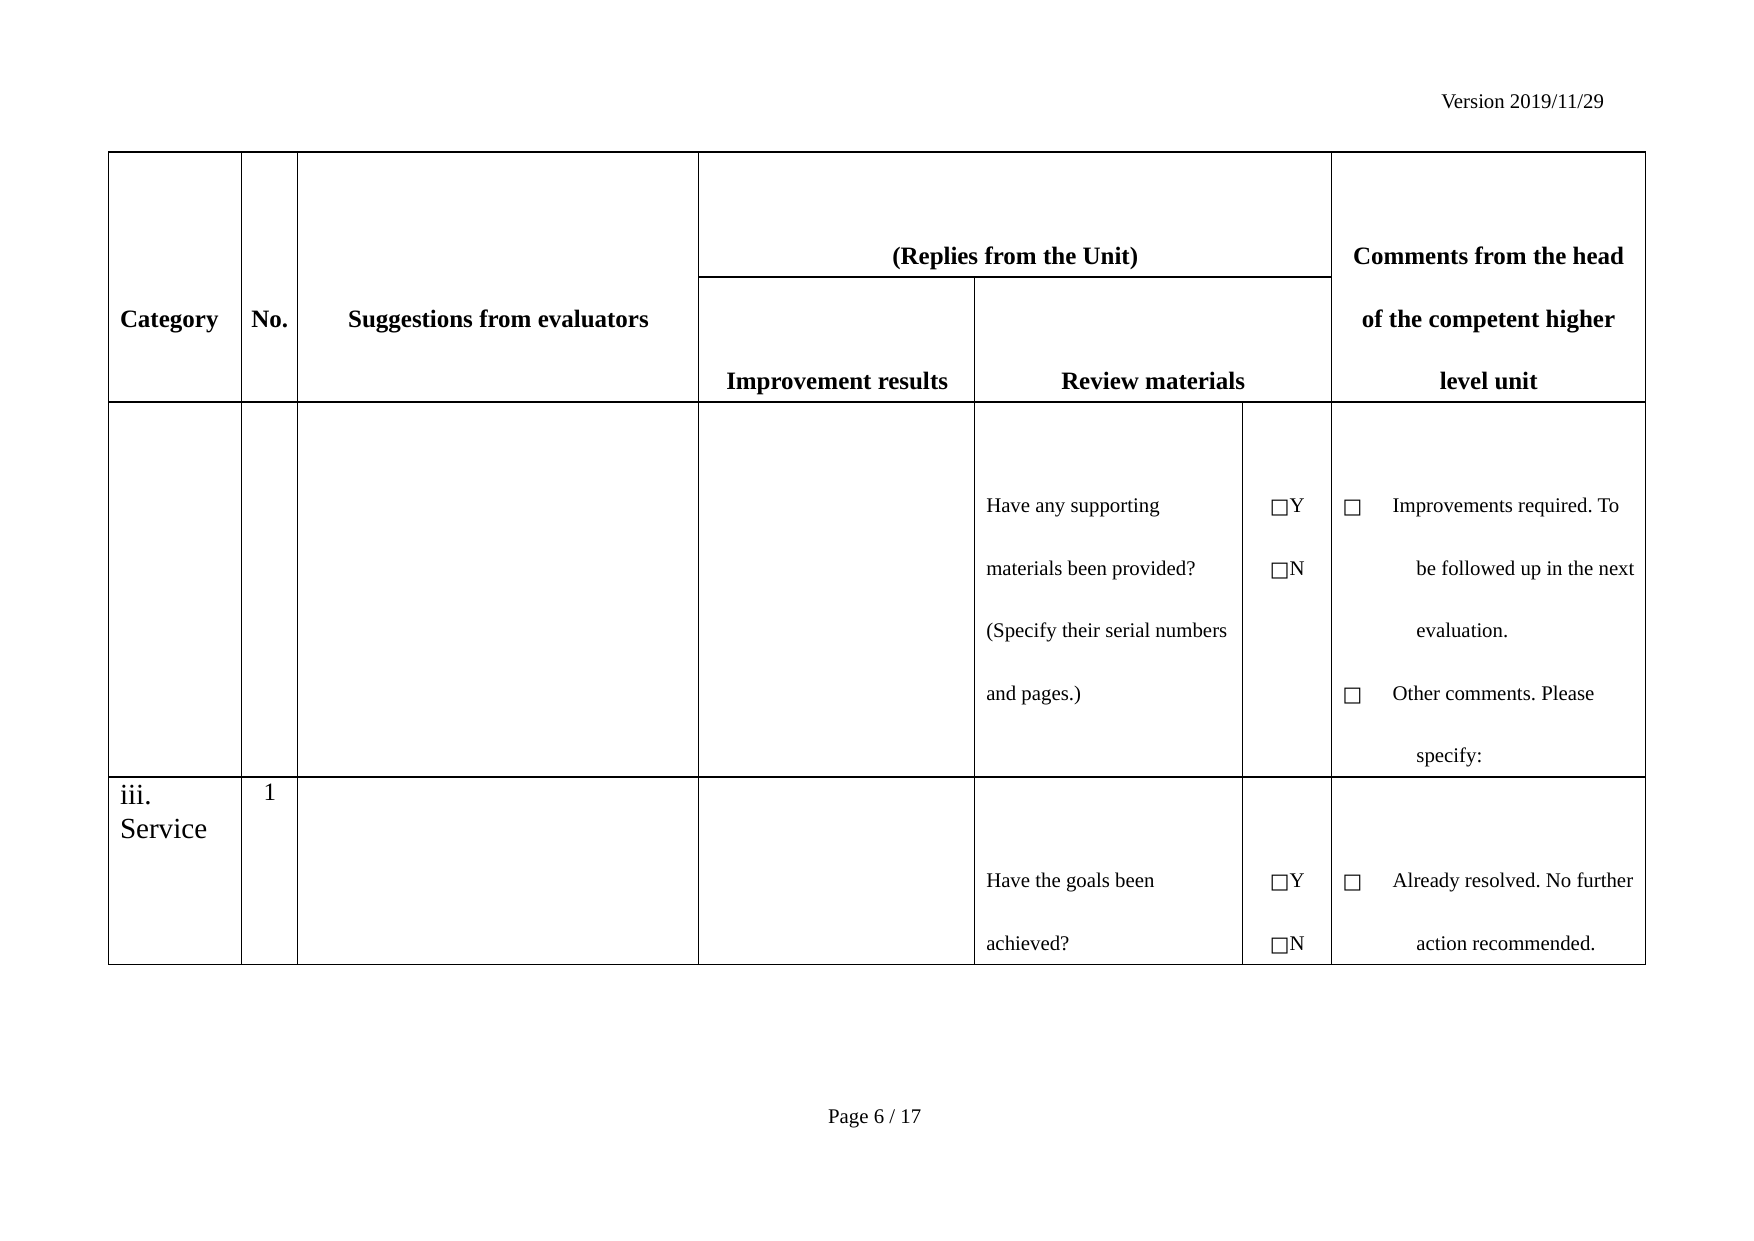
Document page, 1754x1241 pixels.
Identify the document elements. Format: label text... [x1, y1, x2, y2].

table_cell Already resolved. No further action recommended. Improvements required. To be followed up in the next evaluation. Other comments. Please specify: [1332, 778, 1645, 964]
table_header No. [242, 153, 297, 401]
table_cell [109, 403, 241, 776]
table_cell [298, 403, 698, 776]
table_cell Review materials [975, 278, 1331, 401]
table_header Comments from the head of the competent higher level unit [1332, 153, 1645, 401]
table_cell □Y □N [1243, 403, 1331, 776]
table_header (Replies from the Unit) [699, 153, 1331, 276]
table_cell [298, 778, 698, 964]
table_cell 1 [242, 778, 297, 964]
table_cell □Y □N [1243, 778, 1331, 964]
table_cell iii. Service [109, 778, 241, 964]
table_cell Have any supporting materials been provided? (Specify their serial numbers and pages.) [975, 403, 1242, 776]
table_cell [699, 778, 974, 964]
table_header Category [109, 153, 241, 401]
table_header Suggestions from evaluators [298, 153, 698, 401]
table_cell Improvement results [699, 278, 974, 401]
table_cell Already resolved. No further action recommended. Improvements required. To be followed up in the next evaluation. Other comments. Please specify: [1332, 403, 1645, 776]
table_cell [242, 403, 297, 776]
table_cell Have the goals been achieved? [975, 778, 1242, 964]
table_cell [699, 403, 974, 776]
